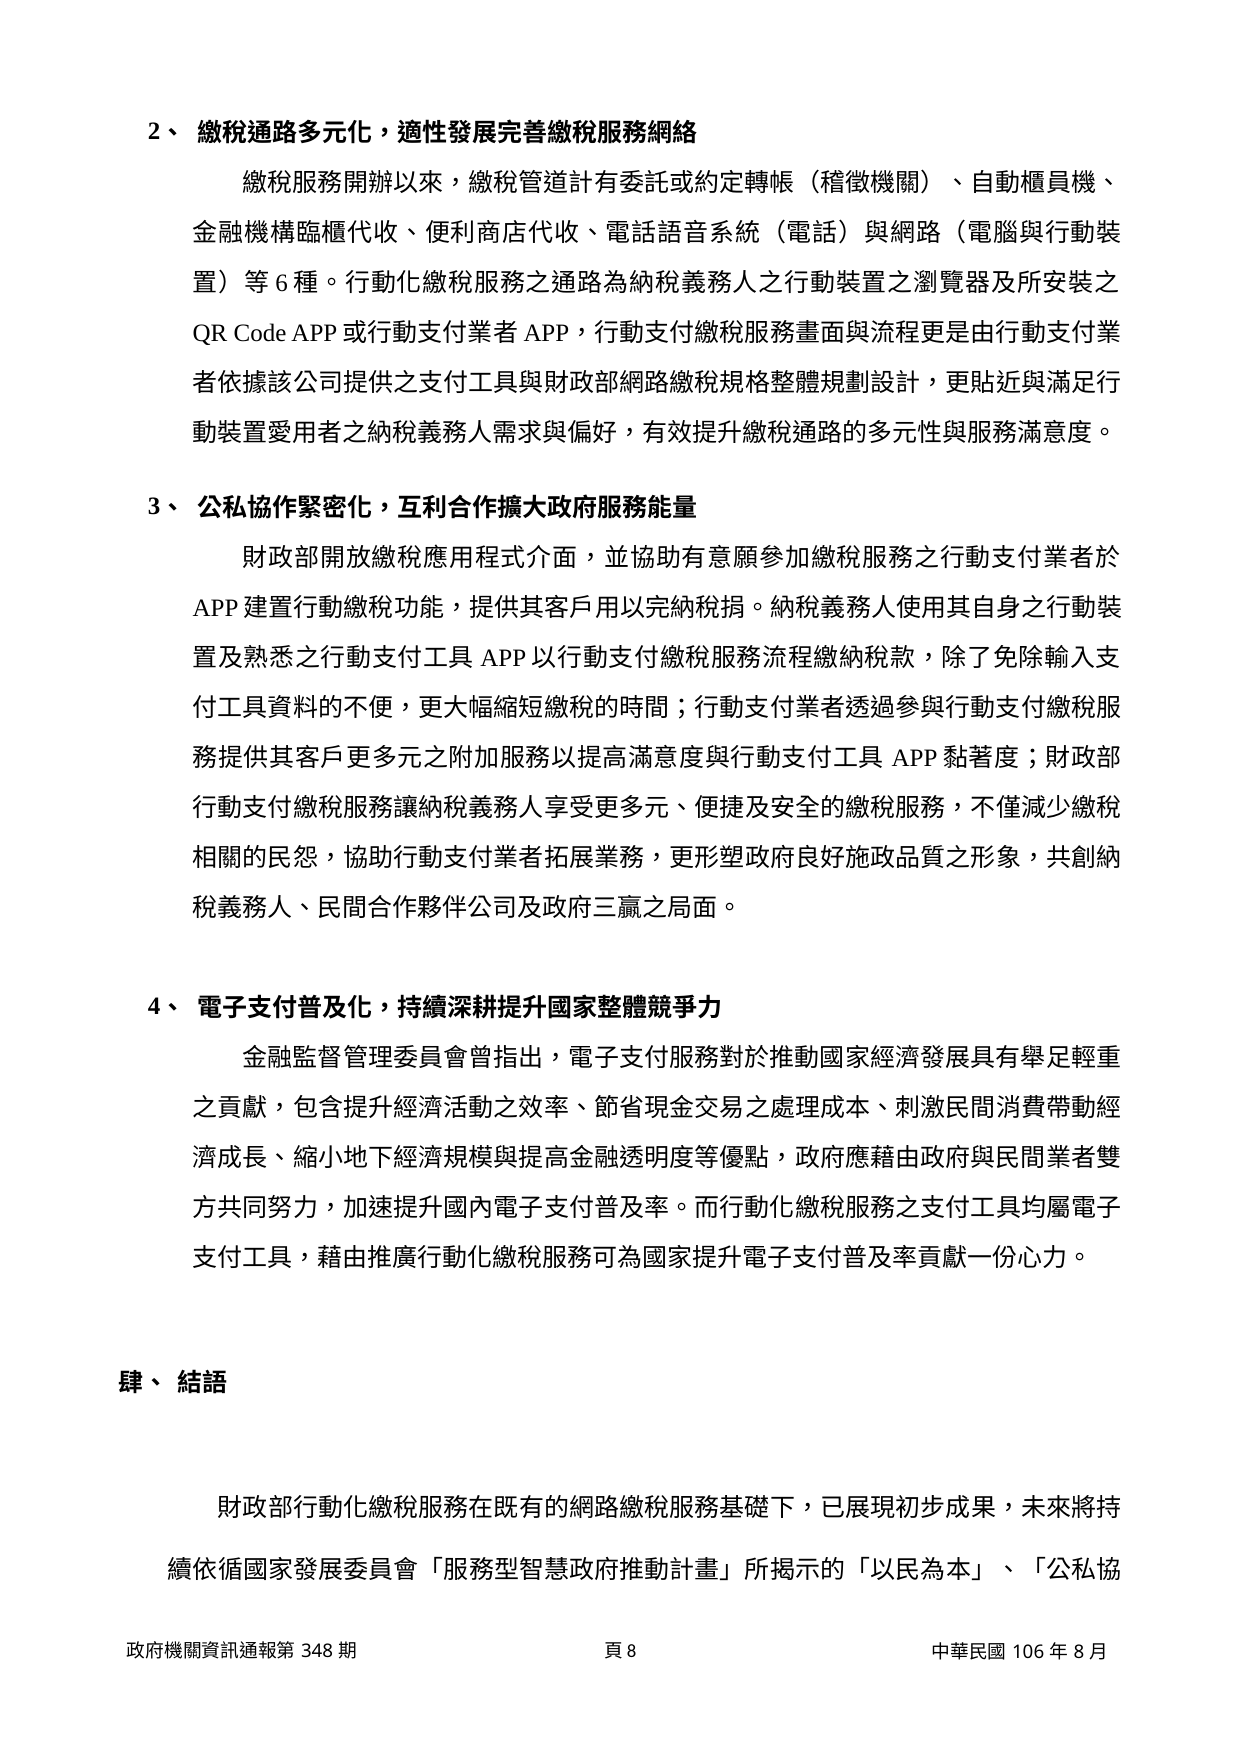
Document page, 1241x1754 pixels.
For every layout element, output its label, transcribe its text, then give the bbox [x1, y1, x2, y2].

list 公私協作緊密化，互利合作擴大政府服務能量 [148, 464, 1122, 526]
text 金融監督管理委員會曾指出，電子支付服務對於推動國家經濟發展具有舉足輕重之貢獻，包含提升經濟活動之效率、節省現金交易之處理成本、刺激民間消費帶動經濟成長、縮小地下經濟規模與提高金融透明度等優點，政府應藉由政府與民間業者雙方共同努力，加速提升國內電子支付普及率。而行動化繳稅服務之支付工具均屬電子支付工具，藉由推廣行動化繳稅服務可為國家提升電子支付普及率貢獻一份心力。 [192, 1026, 1122, 1276]
text 財政部開放繳稅應用程式介面，並協助有意願參加繳稅服務之行動支付業者於APP建置行動繳稅功能，提供其客戶用以完納稅捐。納稅義務人使用其自身之行動裝置及熟悉之行動支付工具APP以行動支付繳稅服務流程繳納稅款，除了免除輸入支付工具資料的不便，更大幅縮短繳稅的時間；行動支付業者透過參與行動支付繳稅服務提供其客戶更多元之附加服務以提高滿意度與行動支付工具APP黏著度；財政部行動支付繳稅服務讓納稅義務人享受更多元、便捷及安全的繳稅服務，不僅減少繳稅相關的民怨，協助行動支付業者拓展業務，更形塑政府良好施政品質之形象，共創納稅義務人、民間合作夥伴公司及政府三贏之局面。 [192, 526, 1122, 926]
list 電子支付普及化，持續深耕提升國家整體競爭力 [148, 964, 1122, 1026]
list 結語 [118, 1339, 1122, 1401]
text 繳稅服務開辦以來，繳稅管道計有委託或約定轉帳（稽徵機關）、自動櫃員機、金融機構臨櫃代收、便利商店代收、電話語音系統（電話）與網路（電腦與行動裝置）等6種。行動化繳稅服務之通路為納稅義務人之行動裝置之瀏覽器及所安裝之QR Code APP或行動支付業者APP，行動支付繳稅服務畫面與流程更是由行動支付業者依據該公司提供之支付工具與財政部網路繳稅規格整體規劃設計，更貼近與滿足行動裝置愛用者之納稅義務人需求與偏好，有效提升繳稅通路的多元性與服務滿意度。 [192, 151, 1122, 451]
list 繳稅通路多元化，適性發展完善繳稅服務網絡 [148, 89, 1122, 151]
text 財政部行動化繳稅服務在既有的網路繳稅服務基礎下，已展現初步成果，未來將持續依循國家發展委員會「服務型智慧政府推動計畫」所揭示的「以民為本」、「公私協 [168, 1464, 1122, 1589]
